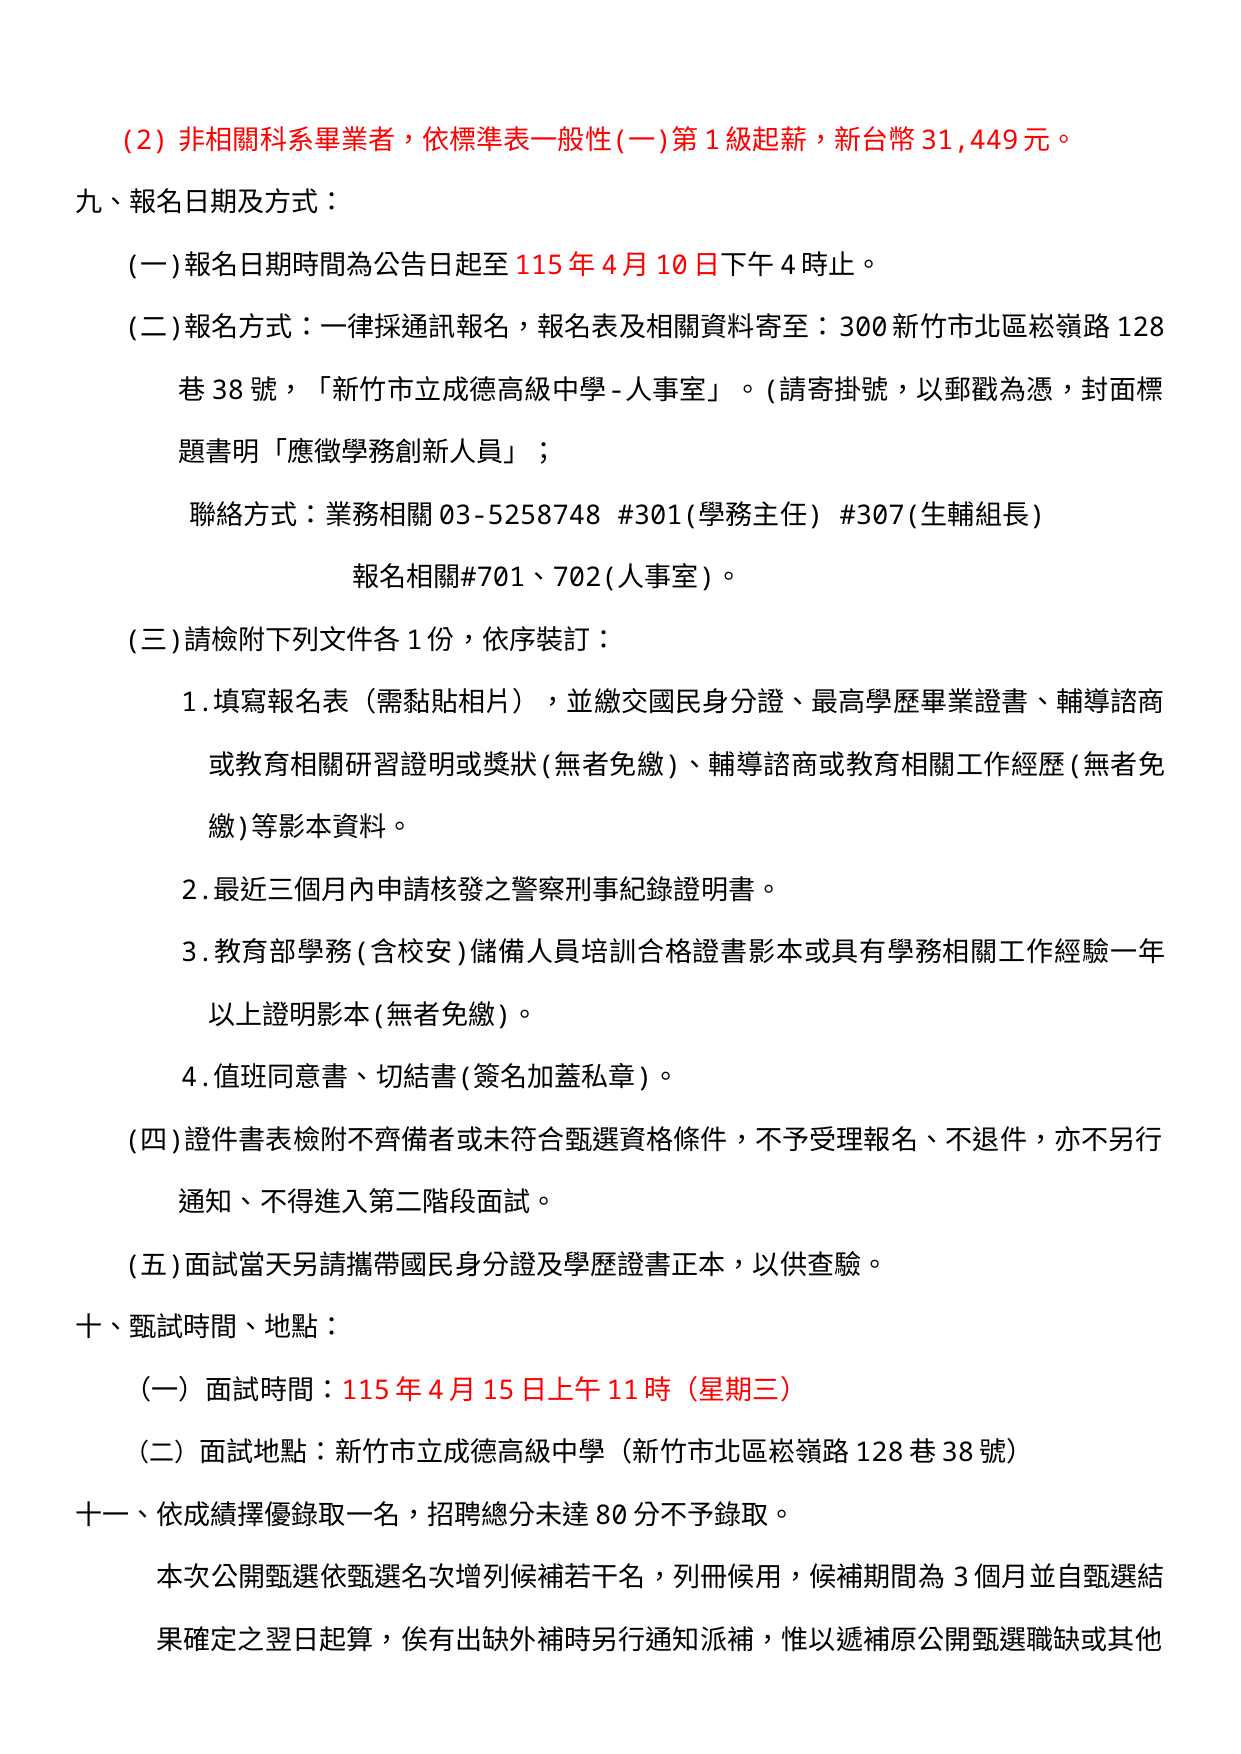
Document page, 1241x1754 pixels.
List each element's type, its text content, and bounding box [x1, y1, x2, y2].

text （二）面試地點：新竹市立成德高級中學（新竹市北區崧嶺路128巷38號） [124, 1408, 1165, 1471]
text （一）面試時間：115年4月15日上午11時（星期三） [124, 1346, 1165, 1408]
text 九、報名日期及方式： [75, 158, 1165, 221]
text 1.填寫報名表（需黏貼相片），並繳交國民身分證、最高學歷畢業證書、輔導諮商或教育相關研習證明或獎狀(無者免繳)、輔導諮商或教育相關工作經歷(無者免繳)等影本資料。 [181, 658, 1165, 846]
list 非相關科系畢業者，依標準表一般性(一)第1級起薪，新台幣31,449元。 [119, 96, 1165, 158]
text 3.教育部學務(含校安)儲備人員培訓合格證書影本或具有學務相關工作經驗一年以上證明影本(無者免繳)。 [181, 908, 1165, 1033]
text (四)證件書表檢附不齊備者或未符合甄選資格條件，不予受理報名、不退件，亦不另行通知、不得進入第二階段面試。 [124, 1096, 1165, 1221]
text 報名相關#701、702(人事室)。 [124, 533, 1165, 596]
text (二)報名方式：一律採通訊報名，報名表及相關資料寄至：300新竹市北區崧嶺路128巷38號，「新竹市立成德高級中學-人事室」。(請寄掛號，以郵戳為憑，封面標題書明「應徵學務創新人員」； [124, 283, 1165, 471]
text (五)面試當天另請攜帶國民身分證及學歷證書正本，以供查驗。 [124, 1221, 1165, 1283]
text (三)請檢附下列文件各1份，依序裝訂： [124, 596, 1165, 658]
text 十一、依成績擇優錄取一名，招聘總分未達80分不予錄取。 [75, 1471, 1165, 1533]
text 2.最近三個月內申請核發之警察刑事紀錄證明書。 [181, 846, 1165, 908]
text 十、甄試時間、地點： [75, 1283, 1165, 1346]
text 聯絡方式：業務相關03-5258748 #301(學務主任) #307(生輔組長) [124, 471, 1165, 533]
text (一)報名日期時間為公告日起至115年4月10日下午4時止。 [124, 221, 1165, 283]
text 4.值班同意書、切結書(簽名加蓋私章)。 [181, 1033, 1165, 1096]
text 本次公開甄選依甄選名次增列候補若干名，列冊候用，候補期間為3個月並自甄選結果確定之翌日起算，俟有出缺外補時另行通知派補，惟以遞補原公開甄選職缺或其他 [156, 1533, 1165, 1658]
